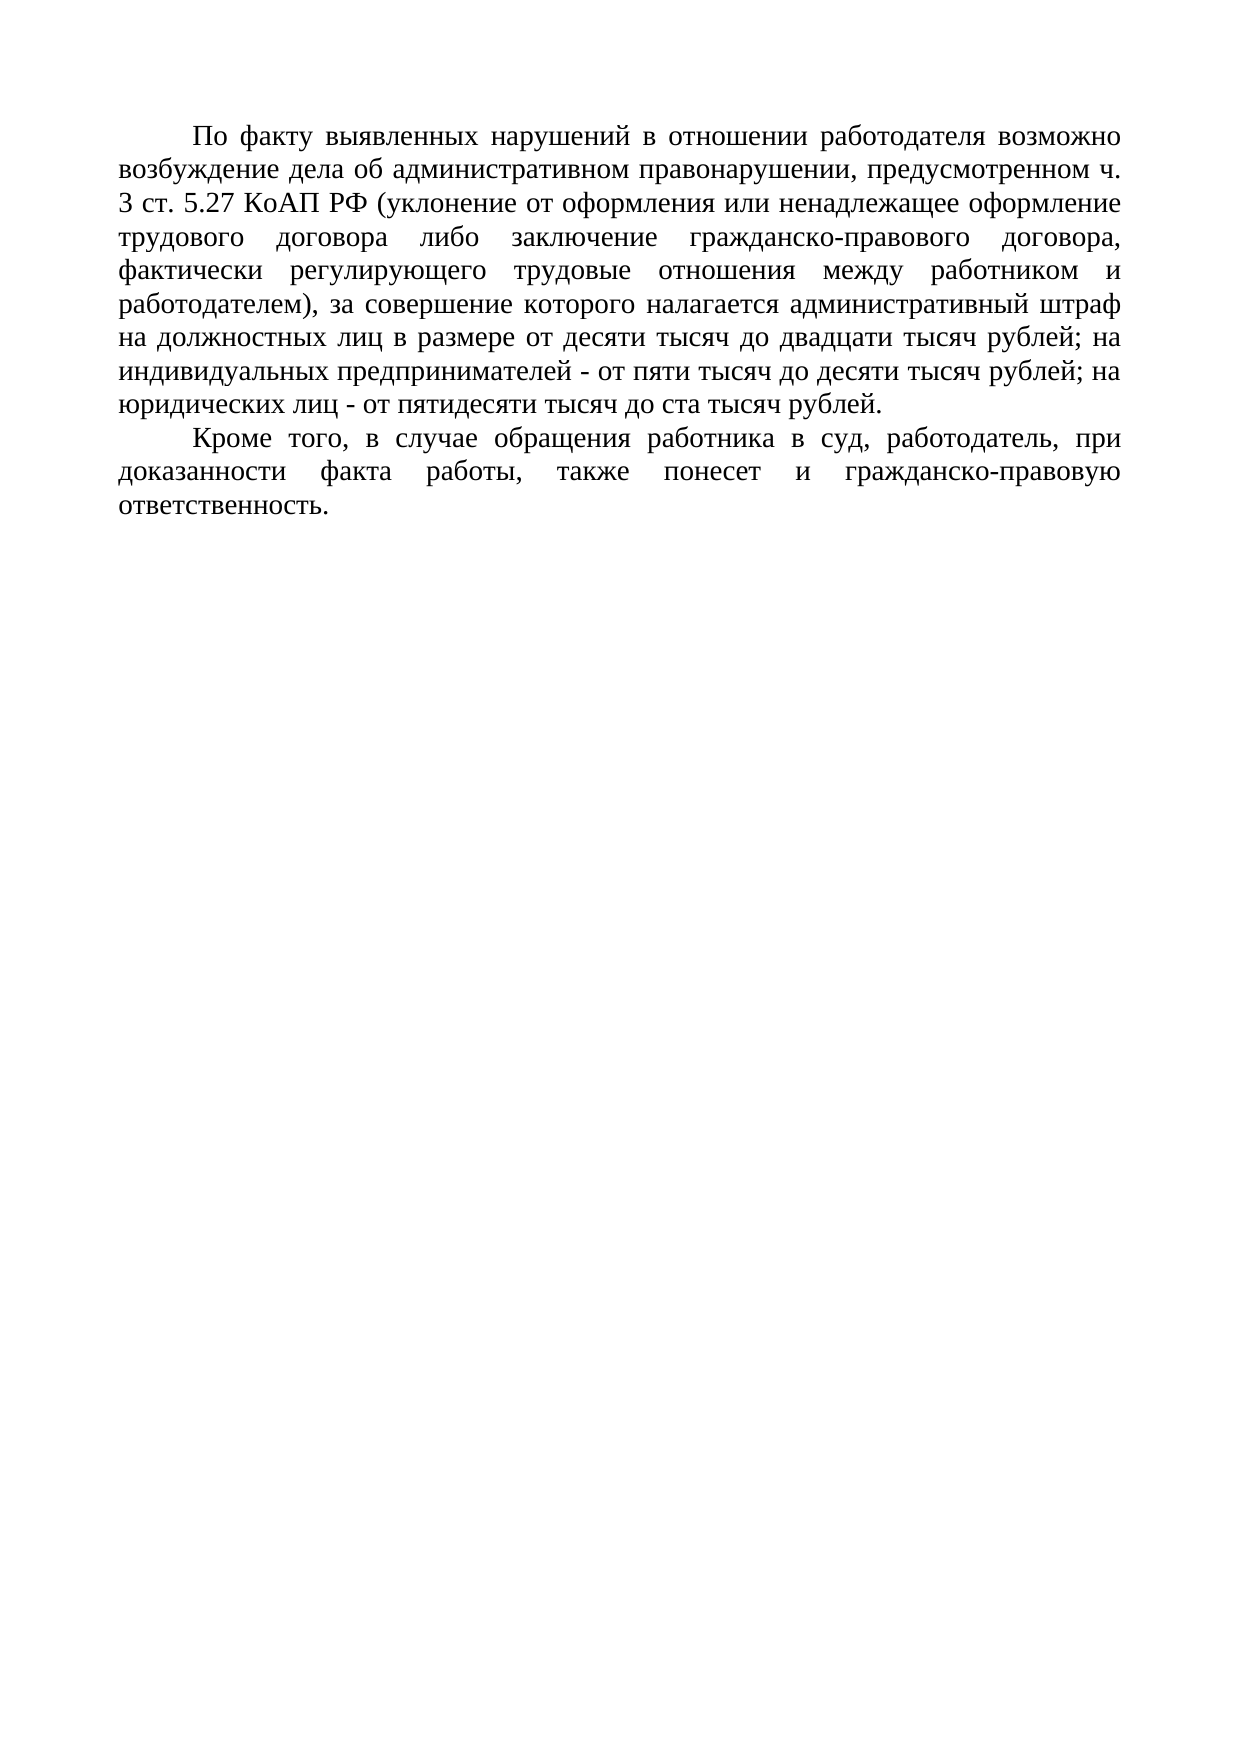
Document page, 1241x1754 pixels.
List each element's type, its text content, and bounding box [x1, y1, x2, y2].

text По факту выявленных нарушений в отношении работодателя возможно возбуждение дела об административном правонарушении, предусмотренном ч. 3 ст. 5.27 КоАП РФ (уклонение от оформления или ненадлежащее оформление трудового договора либо заключение гражданско-правового договора, фактически регулирующего трудовые отношения между работником и работодателем), за совершение которого налагается административный штраф на должностных лиц в размере от десяти тысяч до двадцати тысяч рублей; на индивидуальных предпринимателей - от пяти тысяч до десяти тысяч рублей; на юридических лиц - от пятидесяти тысяч до ста тысяч рублей. [118, 118, 1122, 420]
text Кроме того, в случае обращения работника в суд, работодатель, при доказанности факта работы, также понесет и гражданско-правовую ответственность. [118, 420, 1122, 521]
